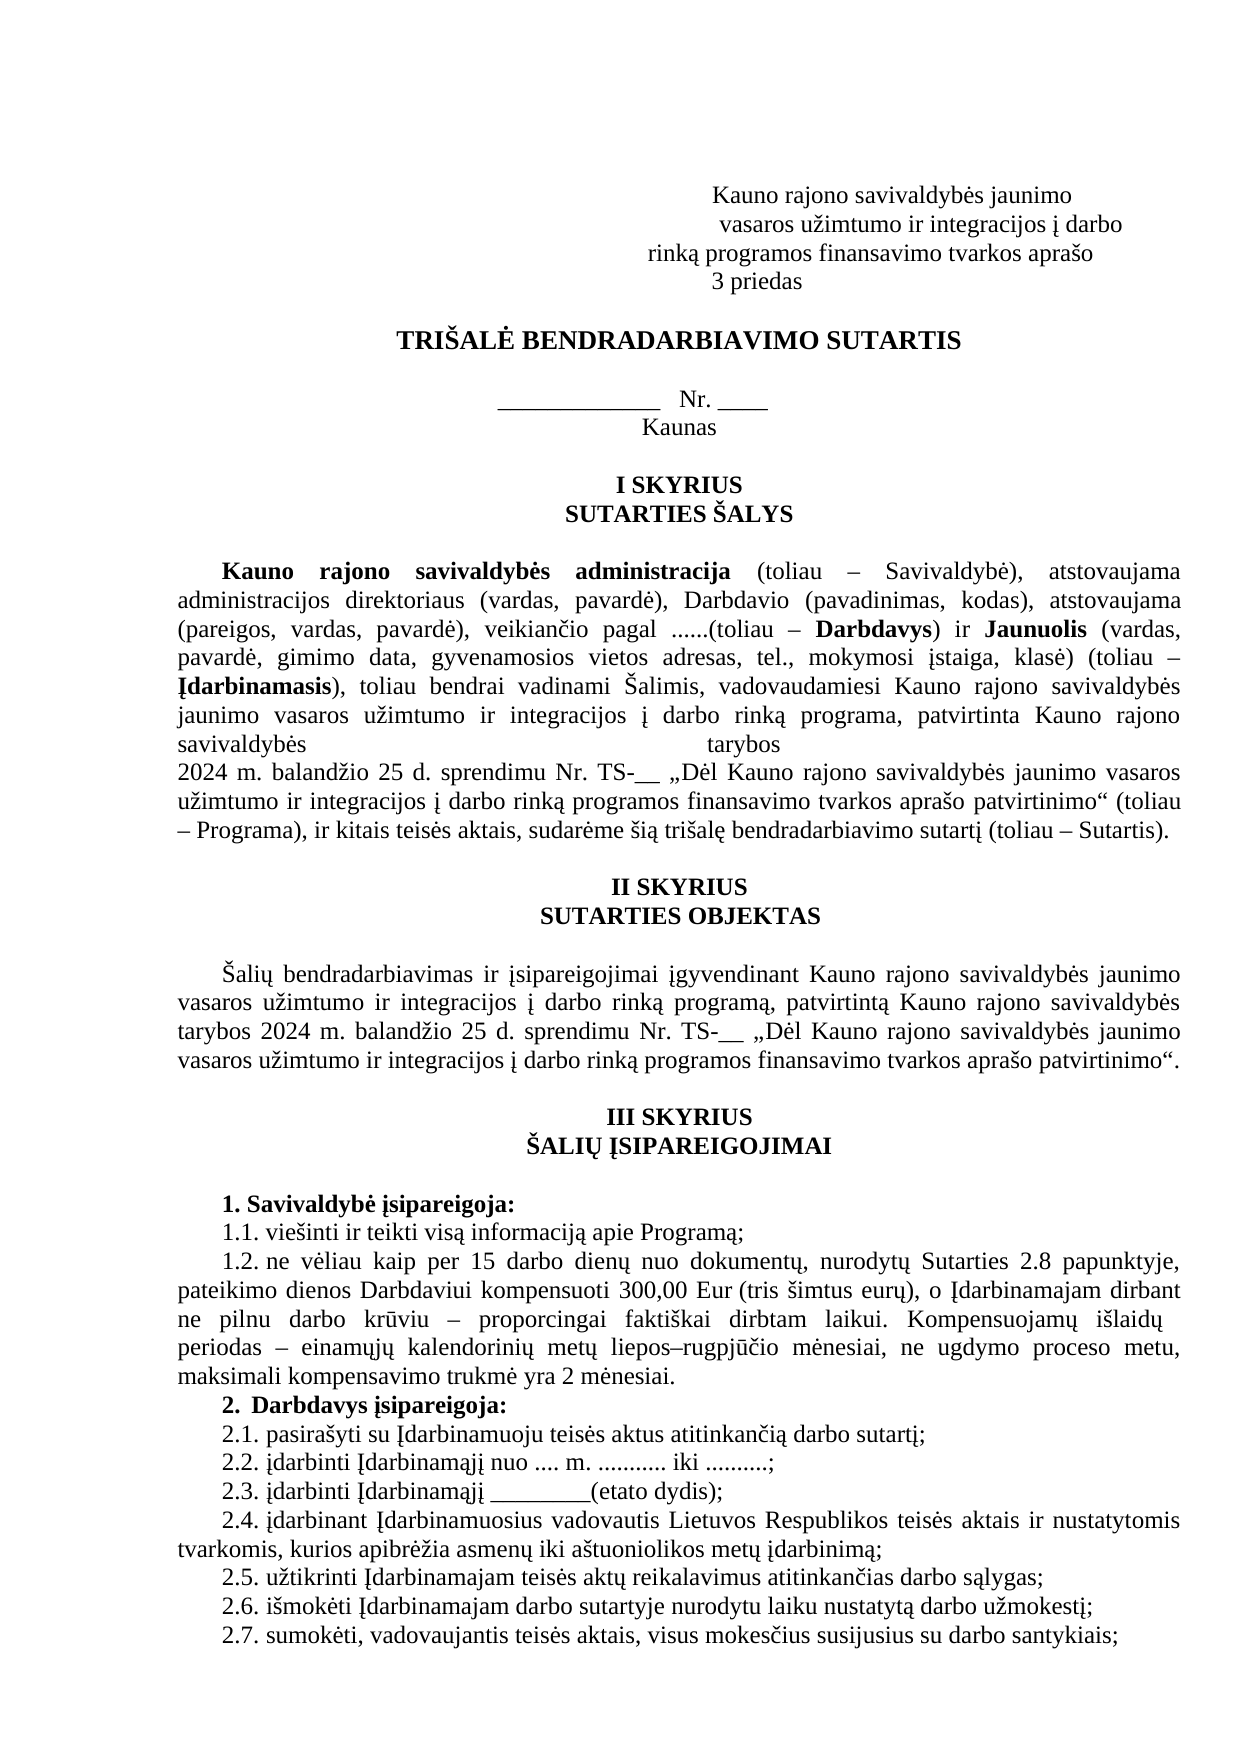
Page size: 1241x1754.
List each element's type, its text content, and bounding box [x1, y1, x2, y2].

text Kaunas [177, 412, 1181, 441]
text II SKYRIUS [177, 872, 1181, 901]
text 2. Darbdavys įsipareigoja: [177, 1390, 1181, 1419]
text vasaros užimtumo ir integracijos į darbo [177, 209, 1181, 238]
text ŠALIŲ ĮSIPAREIGOJIMAI [177, 1131, 1181, 1160]
text 2.5. užtikrinti Įdarbinamajam teisės aktų reikalavimus atitinkančias darbo sąlygas; [177, 1562, 1181, 1591]
text 1.2. ne vėliau kaip per 15 darbo dienų nuo dokumentų, nurodytų Sutarties 2.8 papunktyje, pateikimo dienos Darbdaviui kompensuoti 300,00 Eur (tris šimtus eurų), o Įdarbinamajam dirbant ne pilnu darbo krūviu – proporcingai faktiškai dirbtam laikui. Kompensuojamų išlaidų periodas – einamųjų kalendorinių metų liepos–rugpjūčio mėnesiai, ne ugdymo proceso metu, maksimali kompensavimo trukmė yra 2 mėnesiai. [177, 1246, 1181, 1390]
text Šalių bendradarbiavimas ir įsipareigojimai įgyvendinant Kauno rajono savivaldybės jaunimo vasaros užimtumo ir integracijos į darbo rinką programą, patvirtintą Kauno rajono savivaldybės tarybos 2024 m. balandžio 25 d. sprendimu Nr. TS-__ „Dėl Kauno rajono savivaldybės jaunimo vasaros užimtumo ir integracijos į darbo rinką programos finansavimo tvarkos aprašo patvirtinimo“. [177, 959, 1181, 1074]
text _____________ Nr. ____ [177, 384, 1181, 412]
text 2.6. išmokėti Įdarbinamajam darbo sutartyje nurodytu laiku nustatytą darbo užmokestį; [177, 1591, 1181, 1620]
text 2.7. sumokėti, vadovaujantis teisės aktais, visus mokesčius susijusius su darbo santykiais; [177, 1620, 1181, 1649]
text 3 priedas [447, 266, 1181, 295]
text rinką programos finansavimo tvarkos aprašo [177, 238, 1181, 266]
text 2.2. įdarbinti Įdarbinamąjį nuo .... m. ........... iki ..........; [177, 1447, 1181, 1476]
text III SKYRIUS [177, 1102, 1181, 1131]
text 1. Savivaldybė įsipareigoja: [177, 1189, 1181, 1217]
text SUTARTIES ŠALYS [177, 499, 1181, 527]
text Kauno rajono savivaldybės administracija (toliau – Savivaldybė), atstovaujama administracijos direktoriaus (vardas, pavardė), Darbdavio (pavadinimas, kodas), atstovaujama (pareigos, vardas, pavardė), veikiančio pagal ......(toliau – Darbdavys) ir Jaunuolis (vardas, pavardė, gimimo data, gyvenamosios vietos adresas, tel., mokymosi įstaiga, klasė) (toliau – Įdarbinamasis), toliau bendrai vadinami Šalimis, vadovaudamiesi Kauno rajono savivaldybės jaunimo vasaros užimtumo ir integracijos į darbo rinką programa, patvirtinta Kauno rajono savivaldybės tarybos 2024 m. balandžio 25 d. sprendimu Nr. TS-__ „Dėl Kauno rajono savivaldybės jaunimo vasaros užimtumo ir integracijos į darbo rinką programos finansavimo tvarkos aprašo patvirtinimo“ (toliau – Programa), ir kitais teisės aktais, sudarėme šią trišalę bendradarbiavimo sutartį (toliau – Sutartis). [177, 556, 1181, 844]
text SUTARTIES OBJEKTAS [177, 901, 1181, 930]
text 2.4. įdarbinant Įdarbinamuosius vadovautis Lietuvos Respublikos teisės aktais ir nustatytomis tvarkomis, kurios apibrėžia asmenų iki aštuoniolikos metų įdarbinimą; [177, 1505, 1181, 1562]
text TRIŠALĖ BENDRADARBIAVIMO SUTARTIS [177, 324, 1181, 355]
text 2.1. pasirašyti su Įdarbinamuoju teisės aktus atitinkančią darbo sutartį; [177, 1419, 1181, 1447]
text 1.1. viešinti ir teikti visą informaciją apie Programą; [177, 1217, 1181, 1246]
text I SKYRIUS [177, 470, 1181, 499]
text 2.3. įdarbinti Įdarbinamąjį ________(etato dydis); [177, 1476, 1181, 1505]
text Kauno rajono savivaldybės jaunimo [177, 180, 1181, 209]
